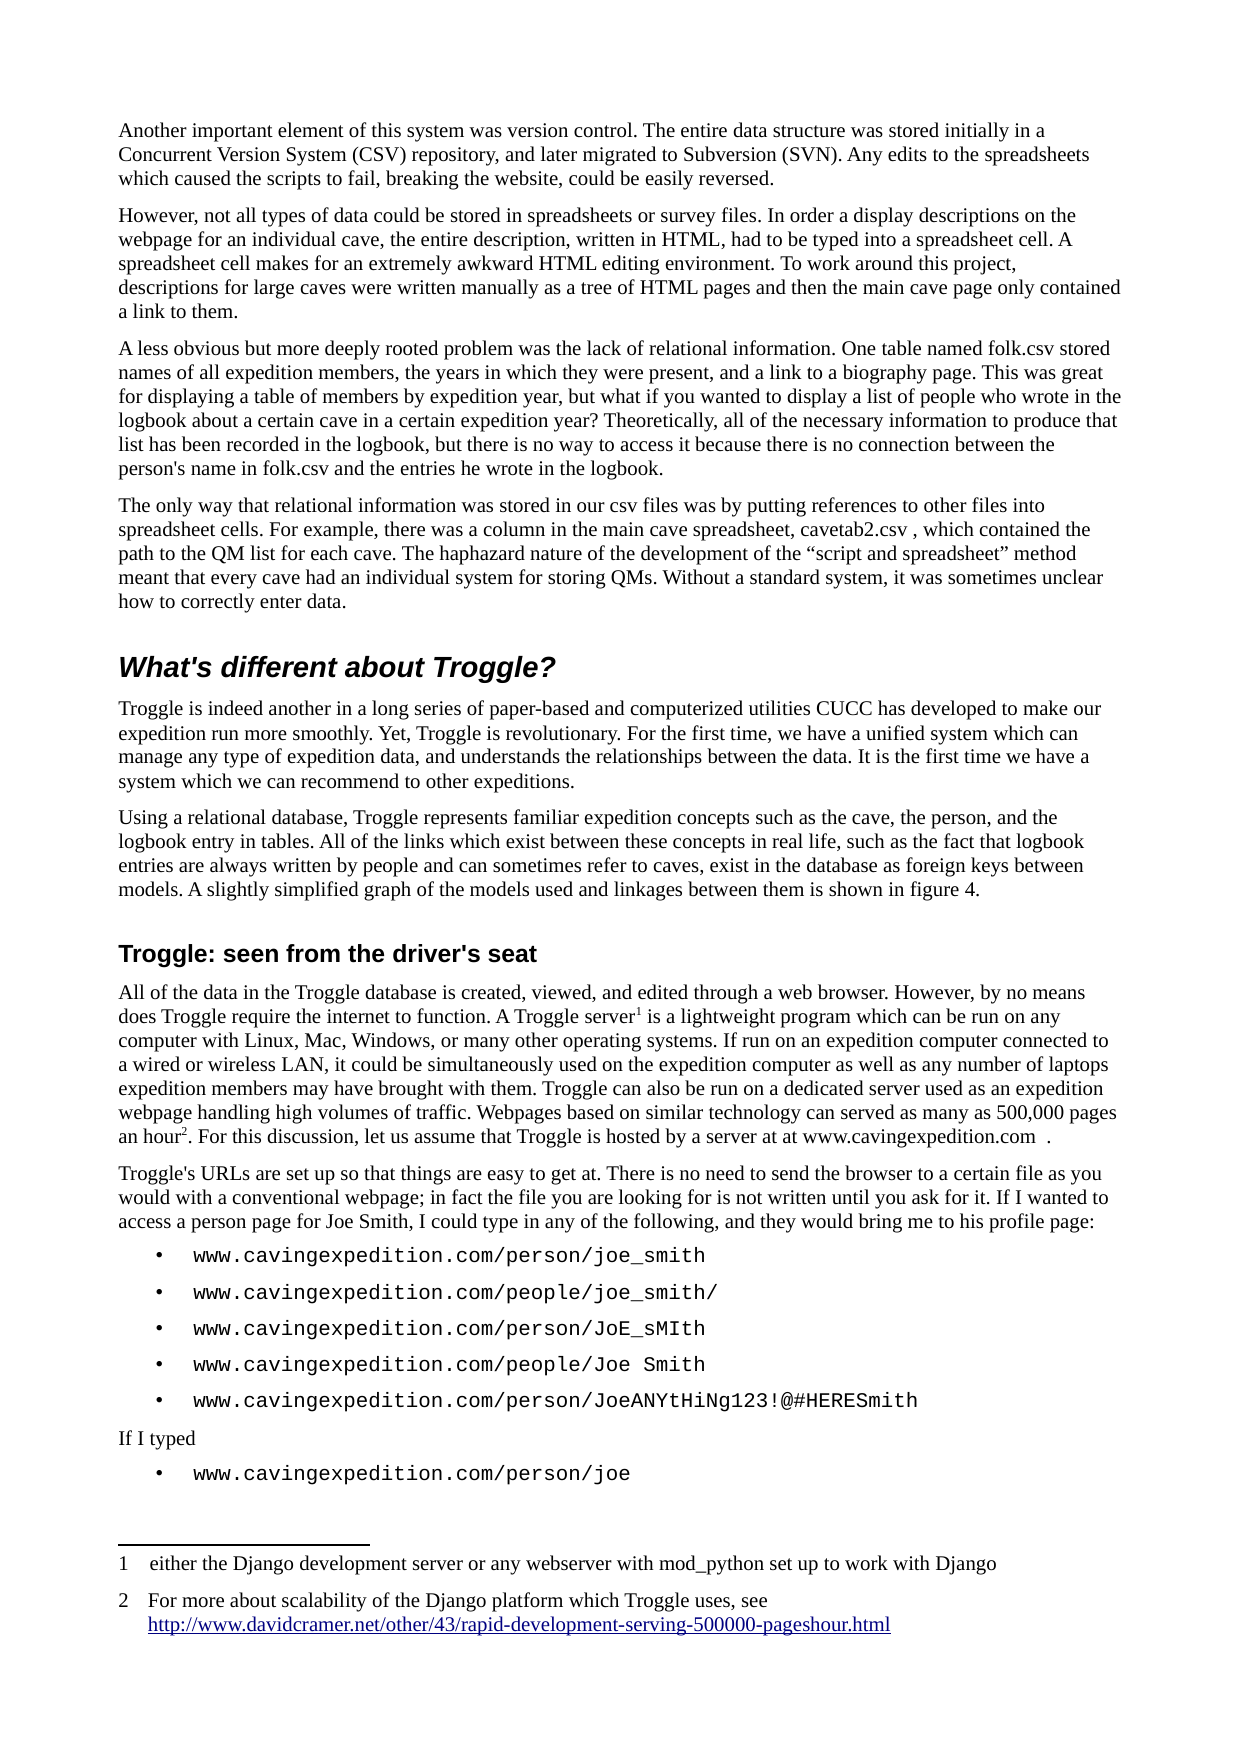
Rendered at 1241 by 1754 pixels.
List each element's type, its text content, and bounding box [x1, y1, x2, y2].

text However, not all types of data could be stored in spreadsheets or survey files. In order a display descriptions on the webpage for an individual cave, the entire description, written in HTML, had to be typed into a spreadsheet cell. A spreadsheet cell makes for an extremely awkward HTML editing environment. To work around this project, descriptions for large caves were written manually as a tree of HTML pages and then the main cave page only contained a link to them. [118, 203, 1122, 323]
text Another important element of this system was version control. The entire data structure was stored initially in a Concurrent Version System (CSV) repository, and later migrated to Subversion (SVN). Any edits to the spreadsheets which caused the scripts to fail, breaking the website, could be easily reversed. [118, 118, 1122, 190]
list www.cavingexpedition.com/person/joe [156, 1463, 1122, 1486]
text For more about scalability of the Django platform which Troggle uses, see http://www.davidcramer.net/other/43/rapid-development-serving-500000-pageshour.html [118, 1588, 1122, 1636]
text Troggle's URLs are set up so that things are easy to get at. There is no need to send the browser to a certain file as you would with a conventional webpage; in fact the file you are looking for is not written until you ask for it. If I wanted to access a person page for Joe Smith, I could type in any of the following, and they would bring me to his profile page: [118, 1161, 1122, 1233]
text If I typed [118, 1426, 1122, 1450]
text either the Django development server or any webserver with mod_python set up to work with Django [118, 1551, 1122, 1575]
list www.cavingexpedition.com/people/Joe Smith [156, 1354, 1122, 1378]
text A less obvious but more deeply rooted problem was the lack of relational information. One table named folk.csv stored names of all expedition members, the years in which they were present, and a link to a biography page. This was great for displaying a table of members by expedition year, but what if you wanted to display a list of people who wrote in the logbook about a certain cave in a certain expedition year? Theoretically, all of the necessary information to produce that list has been recorded in the logbook, but there is no way to access it because there is no connection between the person's name in folk.csv and the entries he wrote in the logbook. [118, 336, 1122, 480]
list www.cavingexpedition.com/person/JoeANYtHiNg123!@#HERESmith [156, 1390, 1122, 1414]
text All of the data in the Troggle database is created, viewed, and edited through a web browser. However, by no means does Troggle require the internet to function. A Troggle server is a lightweight program which can be run on any computer with Linux, Mac, Windows, or many other operating systems. If run on an expedition computer connected to a wired or wireless LAN, it could be simultaneously used on the expedition computer as well as any number of laptops expedition members may have brought with them. Troggle can also be run on a dedicated server used as an expedition webpage handling high volumes of traffic. Webpages based on similar technology can served as many as 500,000 pages an hour. For this discussion, let us assume that Troggle is hosted by a server at at www.cavingexpedition.com . [118, 980, 1122, 1148]
list www.cavingexpedition.com/person/JoE_sMIth [156, 1318, 1122, 1341]
list www.cavingexpedition.com/person/joe_smith [156, 1246, 1122, 1269]
text Using a relational database, Troggle represents familiar expedition concepts such as the cave, the person, and the logbook entry in tables. All of the links which exist between these concepts in real life, such as the fact that logbook entries are always written by people and can sometimes refer to caves, exist in the database as foreign keys between models. A slightly simplified graph of the models used and linkages between them is shown in figure 4. [118, 805, 1122, 901]
text The only way that relational information was stored in our csv files was by putting references to other files into spreadsheet cells. For example, there was a column in the main cave spreadsheet, cavetab2.csv , which contained the path to the QM list for each cave. The haphazard nature of the development of the “script and spreadsheet” method meant that every cave had an individual system for storing QMs. Without a standard system, it was sometimes unclear how to correctly enter data. [118, 492, 1122, 613]
subtitle What's different about Troggle? [118, 650, 1122, 684]
subtitle Troggle: seen from the driver's seat [118, 939, 1122, 967]
list www.cavingexpedition.com/people/joe_smith/ [156, 1282, 1122, 1305]
text Troggle is indeed another in a long series of paper-based and computerized utilities CUCC has developed to make our expedition run more smoothly. Yet, Troggle is revolutionary. For the first time, we have a unified system which can manage any type of expedition data, and understands the relationships between the data. It is the first time we have a system which we can recommend to other expeditions. [118, 696, 1122, 793]
